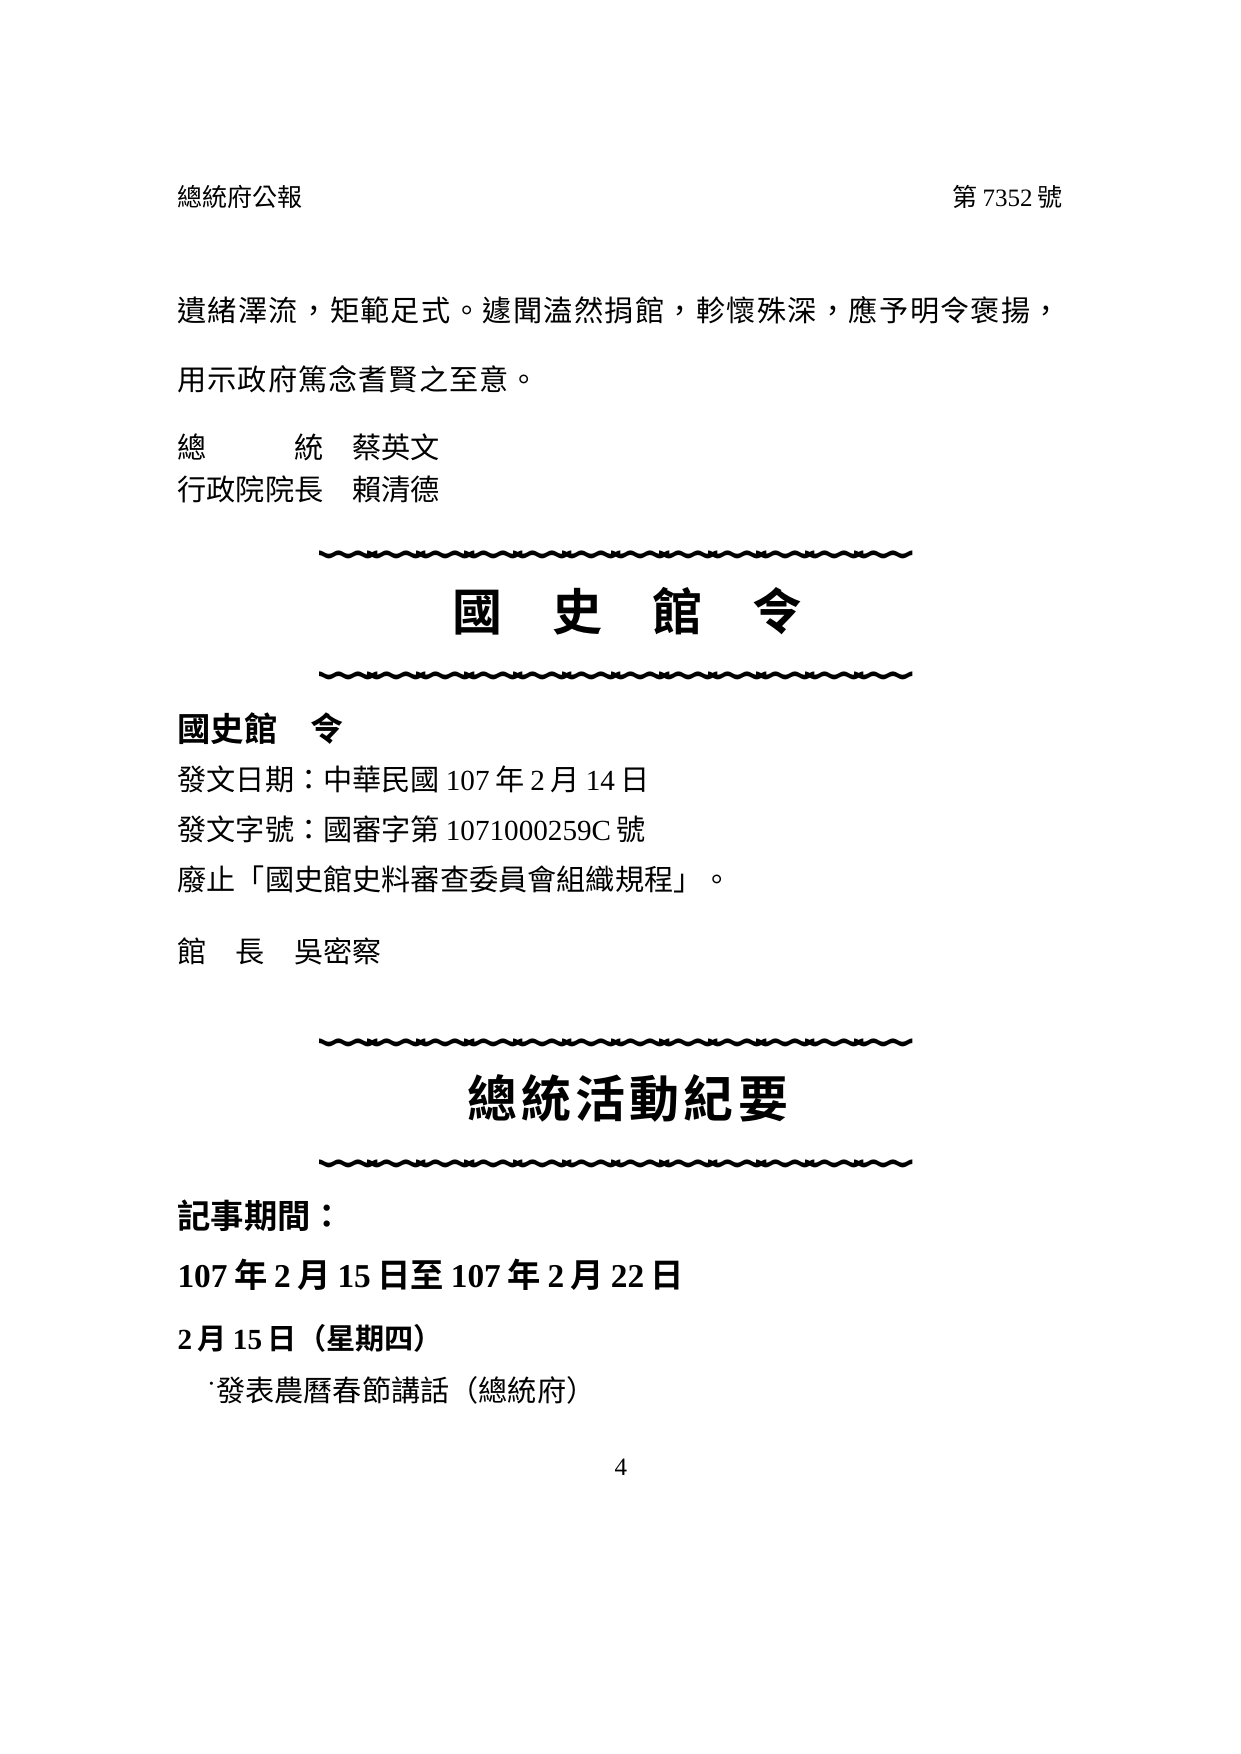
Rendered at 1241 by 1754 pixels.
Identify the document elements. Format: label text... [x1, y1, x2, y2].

text ﹏﹏﹏﹏﹏﹏﹏﹏﹏﹏﹏﹏ [177, 1142, 1064, 1167]
text 國 史 館 令 [192, 584, 1064, 642]
text 2月15日（星期四） [177, 1309, 1064, 1360]
text 行政院院長 賴清德 [177, 466, 1064, 509]
text ﹏﹏﹏﹏﹏﹏﹏﹏﹏﹏﹏﹏ [177, 654, 1064, 679]
text 館 長 吳密察 [177, 925, 1064, 971]
text 廢止「國史館史料審查委員會組織規程」。 [177, 850, 1064, 900]
text 總 統 蔡英文 [177, 429, 1064, 466]
text 發文日期：中華民國107年2月14日 [177, 750, 1064, 800]
text 發文字號：國審字第1071000259C號 [177, 800, 1064, 850]
text 國史館 令 [177, 704, 1064, 750]
text 107年2月15日至107年2月22日 [177, 1250, 1064, 1296]
text 總統活動紀要 [192, 1071, 1064, 1129]
text ˙發表農曆春節講話（總統府） [206, 1360, 1064, 1411]
text 前桃園縣縣長徐鴻志，天姿高朗，誠篤洞達。幼少承襲淳厚門風，持秉先輩諶訓，砥礪才行，淬勉摶飛，卒業東吳大學經濟學系；遄返原鄉執教，薰沐諄誨，陶育清芬。歷任臺灣省政府委員、臺灣省自來水公司暨臺灣產物保險公司董事長等職，於膺選蟬聯桃園縣第七、八、九屆議員期間，暢申地方民瘼需求，協策桑梓基礎設施，宣勤殫智，讜論建白；明目達聰，望隆珂里。尤以膺選第九、十屆桃園縣縣長任內，標指污染環保議題，形塑經濟發展願景；紓籌擘建縣境孔廟，彰顯儒家普世價值；保存傳統日式神社，體現歷史完整樣貌，振裘持領，應權通變；謨慮運帷，遠猷周至。嗣首創親民日開辦德舉，構築陳情互動平臺，精進即時處理綜效；復設立桃園縣文化基金會，恢弘在地藝術美學，厚植文化創意產業，嘉譽令聞，迭有頌聲。綜其生平，臨議壇則以直言守分，主縣政則成甘棠懋績，遺緒澤流，矩範足式。遽聞溘然捐館，軫懷殊深，應予明令褒揚，用示政府篤念耆賢之至意。 [177, 266, 1064, 404]
text 記事期間： [177, 1192, 1064, 1238]
text ﹏﹏﹏﹏﹏﹏﹏﹏﹏﹏﹏﹏ [177, 534, 1064, 559]
text ﹏﹏﹏﹏﹏﹏﹏﹏﹏﹏﹏﹏ [177, 1021, 1064, 1046]
